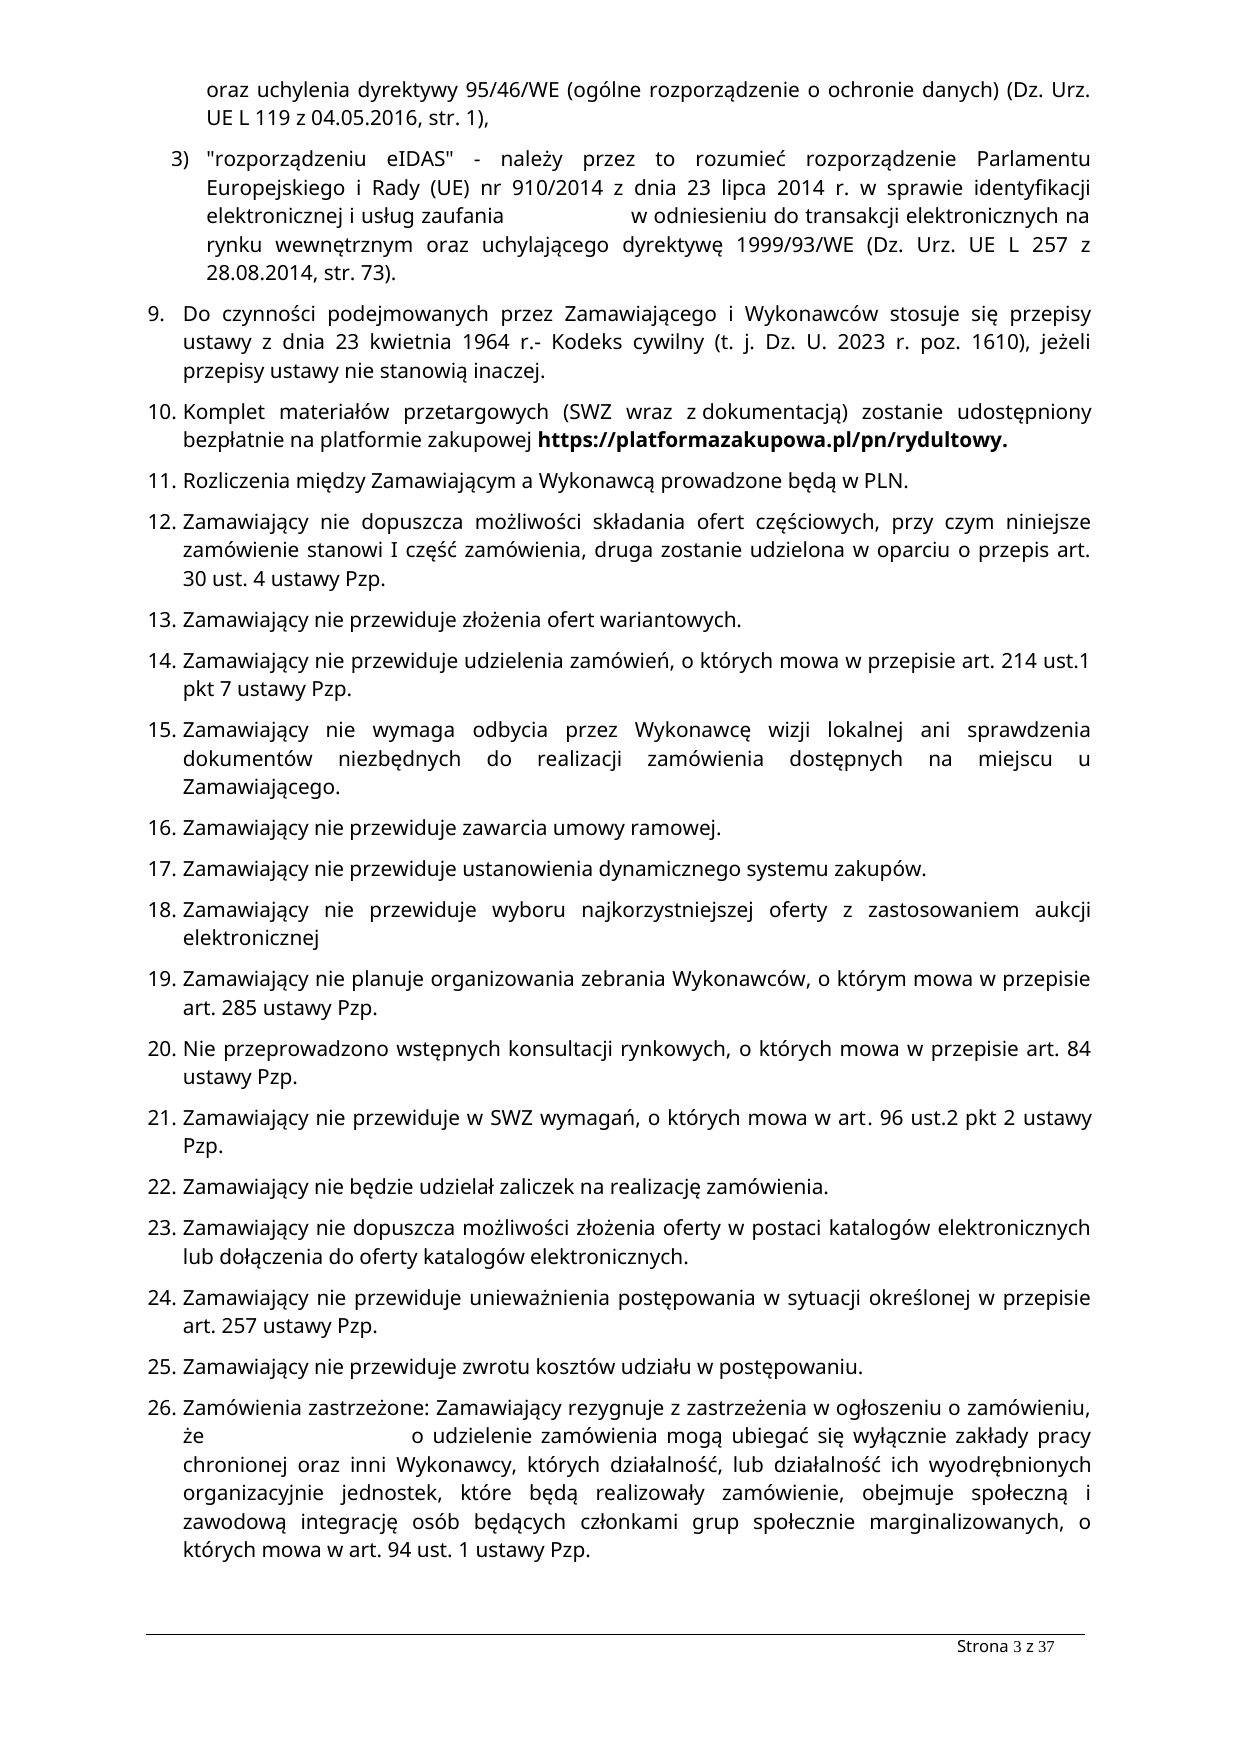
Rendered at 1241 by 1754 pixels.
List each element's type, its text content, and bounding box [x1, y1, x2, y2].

list Zamawiający nie przewiduje zwrotu kosztów udziału w postępowaniu. [147, 1352, 1092, 1381]
list Zamawiający nie przewiduje wyboru najkorzystniejszej oferty z zastosowaniem aukcji elektronicznej [147, 895, 1092, 952]
list Zamawiający nie przewiduje unieważnienia postępowania w sytuacji określonej w przepisie art. 257 ustawy Pzp. [147, 1283, 1092, 1340]
list Zamawiający nie planuje organizowania zebrania Wykonawców, o którym mowa w przepisie art. 285 ustawy Pzp. [147, 964, 1092, 1021]
list Komplet materiałów przetargowych (SWZ wraz z dokumentacją) zostanie udostępniony bezpłatnie na platformie zakupowej https://platformazakupowa.pl/pn/rydultowy. [147, 397, 1092, 454]
list Zamawiający nie przewiduje zawarcia umowy ramowej. [147, 813, 1092, 842]
list Zamawiający nie dopuszcza możliwości składania ofert częściowych, przy czym niniejsze zamówienie stanowi I część zamówienia, druga zostanie udzielona w oparciu o przepis art. 30 ust. 4 ustawy Pzp. [147, 507, 1092, 592]
list Zamawiający nie będzie udzielał zaliczek na realizację zamówienia. [147, 1172, 1092, 1201]
list Zamawiający nie przewiduje ustanowienia dynamicznego systemu zakupów. [147, 854, 1092, 882]
list Zamawiający nie dopuszcza możliwości złożenia oferty w postaci katalogów elektronicznych lub dołączenia do oferty katalogów elektronicznych. [147, 1213, 1092, 1270]
list Nie przeprowadzono wstępnych konsultacji rynkowych, o których mowa w przepisie art. 84 ustawy Pzp. [147, 1034, 1092, 1091]
list Zamówienia zastrzeżone: Zamawiający rezygnuje z zastrzeżenia w ogłoszeniu o zamówieniu, że o udzielenie zamówienia mogą ubiegać się wyłącznie zakłady pracy chronionej oraz inni Wykonawcy, których działalność, lub działalność ich wyodrębnionych organizacyjnie jednostek, które będą realizowały zamówienie, obejmuje społeczną i zawodową integrację osób będących członkami grup społecznie marginalizowanych, o których mowa w art. 94 ust. 1 ustawy Pzp. [147, 1393, 1092, 1564]
list Rozliczenia między Zamawiającym a Wykonawcą prowadzone będą w PLN. [147, 466, 1092, 495]
list Zamawiający nie przewiduje w SWZ wymagań, o których mowa w art. 96 ust.2 pkt 2 ustawy Pzp. [147, 1103, 1092, 1160]
list oraz uchylenia dyrektywy 95/46/WE (ogólne rozporządzenie o ochronie danych) (Dz. Urz. UE L 119 z 04.05.2016, str. 1), [171, 75, 1092, 132]
list "rozporządzeniu eIDAS" - należy przez to rozumieć rozporządzenie Parlamentu Europejskiego i Rady (UE) nr 910/2014 z dnia 23 lipca 2014 r. w sprawie identyfikacji elektronicznej i usług zaufania w odniesieniu do transakcji elektronicznych na rynku wewnętrznym oraz uchylającego dyrektywę 1999/93/WE (Dz. Urz. UE L 257 z 28.08.2014, str. 73). [171, 144, 1092, 287]
list Do czynności podejmowanych przez Zamawiającego i Wykonawców stosuje się przepisy ustawy z dnia 23 kwietnia 1964 r.- Kodeks cywilny (t. j. Dz. U. 2023 r. poz. 1610), jeżeli przepisy ustawy nie stanowią inaczej. [147, 299, 1092, 384]
list Zamawiający nie wymaga odbycia przez Wykonawcę wizji lokalnej ani sprawdzenia dokumentów niezbędnych do realizacji zamówienia dostępnych na miejscu u Zamawiającego. [147, 715, 1092, 801]
list Zamawiający nie przewiduje złożenia ofert wariantowych. [147, 605, 1092, 633]
list Zamawiający nie przewiduje udzielenia zamówień, o których mowa w przepisie art. 214 ust.1 pkt 7 ustawy Pzp. [147, 646, 1092, 703]
